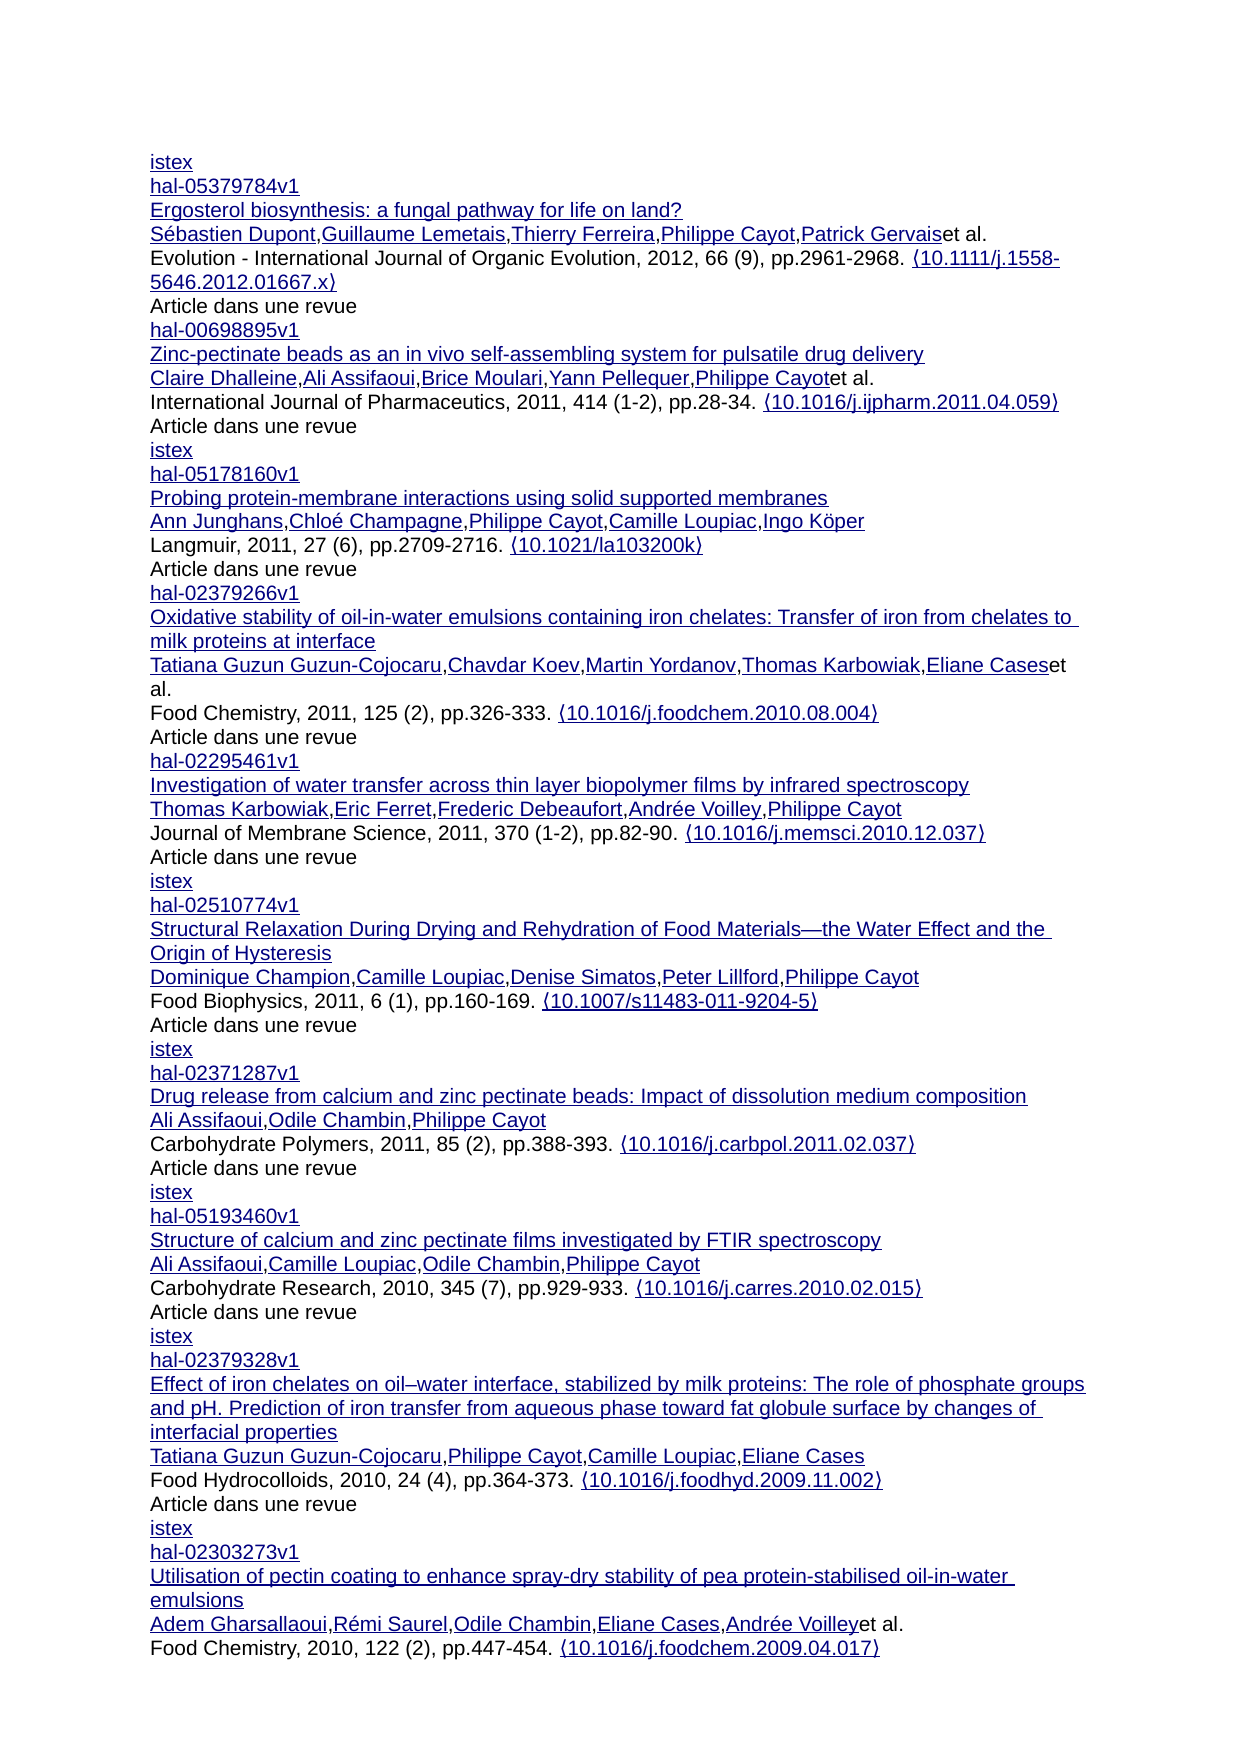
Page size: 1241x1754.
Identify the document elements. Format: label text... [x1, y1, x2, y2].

table_cell Structure of calcium and zinc pectinate films investigated by FTIR spectroscopy Ali Assifaoui,Camille Loupiac,Odile Chambin,Philippe Cayot Carbohydrate Research, 2010, 345 (7), pp.929-933. ⟨10.1016/j.carres.2010.02.015⟩ Article dans une revue istex hal-02379328v1 [150, 1228, 1090, 1372]
table_cell Oxidative stability of oil-in-water emulsions containing iron chelates: Transfer of iron from chelates to milk proteins at interface Tatiana Guzun Guzun-Cojocaru,Chavdar Koev,Martin Yordanov,Thomas Karbowiak,Eliane Caseset al. Food Chemistry, 2011, 125 (2), pp.326-333. ⟨10.1016/j.foodchem.2010.08.004⟩ Article dans une revue hal-02295461v1 [150, 605, 1090, 773]
table_cell Effect of iron chelates on oil–water interface, stabilized by milk proteins: The role of phosphate groups and pH. Prediction of iron transfer from aqueous phase toward fat globule surface by changes of interfacial properties Tatiana Guzun Guzun-Cojocaru,Philippe Cayot,Camille Loupiac,Eliane Cases Food Hydrocolloids, 2010, 24 (4), pp.364-373. ⟨10.1016/j.foodhyd.2009.11.002⟩ Article dans une revue istex hal-02303273v1 [150, 1372, 1090, 1563]
table_cell Investigation of water transfer across thin layer biopolymer films by infrared spectroscopy Thomas Karbowiak,Eric Ferret,Frederic Debeaufort,Andrée Voilley,Philippe Cayot Journal of Membrane Science, 2011, 370 (1-2), pp.82-90. ⟨10.1016/j.memsci.2010.12.037⟩ Article dans une revue istex hal-02510774v1 [150, 773, 1090, 917]
table_cell Drug release from calcium and zinc pectinate beads: Impact of dissolution medium composition Ali Assifaoui,Odile Chambin,Philippe Cayot Carbohydrate Polymers, 2011, 85 (2), pp.388-393. ⟨10.1016/j.carbpol.2011.02.037⟩ Article dans une revue istex hal-05193460v1 [150, 1084, 1090, 1228]
table_cell Zinc-pectinate beads as an in vivo self-assembling system for pulsatile drug delivery Claire Dhalleine,Ali Assifaoui,Brice Moulari,Yann Pellequer,Philippe Cayotet al. International Journal of Pharmaceutics, 2011, 414 (1-2), pp.28-34. ⟨10.1016/j.ijpharm.2011.04.059⟩ Article dans une revue istex hal-05178160v1 [150, 342, 1090, 485]
table_cell Ergosterol biosynthesis: a fungal pathway for life on land? Sébastien Dupont,Guillaume Lemetais,Thierry Ferreira,Philippe Cayot,Patrick Gervaiset al. Evolution - International Journal of Organic Evolution, 2012, 66 (9), pp.2961-2968. ⟨10.1111/j.1558-5646.2012.01667.x⟩ Article dans une revue hal-00698895v1 [150, 198, 1090, 342]
table_cell istex hal-05379784v1 [150, 150, 1090, 198]
table_cell Probing protein-membrane interactions using solid supported membranes Ann Junghans,Chloé Champagne,Philippe Cayot,Camille Loupiac,Ingo Köper Langmuir, 2011, 27 (6), pp.2709-2716. ⟨10.1021/la103200k⟩ Article dans une revue hal-02379266v1 [150, 485, 1090, 605]
table_cell Structural Relaxation During Drying and Rehydration of Food Materials—the Water Effect and the Origin of Hysteresis Dominique Champion,Camille Loupiac,Denise Simatos,Peter Lillford,Philippe Cayot Food Biophysics, 2011, 6 (1), pp.160-169. ⟨10.1007/s11483-011-9204-5⟩ Article dans une revue istex hal-02371287v1 [150, 917, 1090, 1084]
table_cell Utilisation of pectin coating to enhance spray-dry stability of pea protein-stabilised oil-in-water emulsions Adem Gharsallaoui,Rémi Saurel,Odile Chambin,Eliane Cases,Andrée Voilleyet al. Food Chemistry, 2010, 122 (2), pp.447-454. ⟨10.1016/j.foodchem.2009.04.017⟩ [150, 1564, 1090, 1659]
